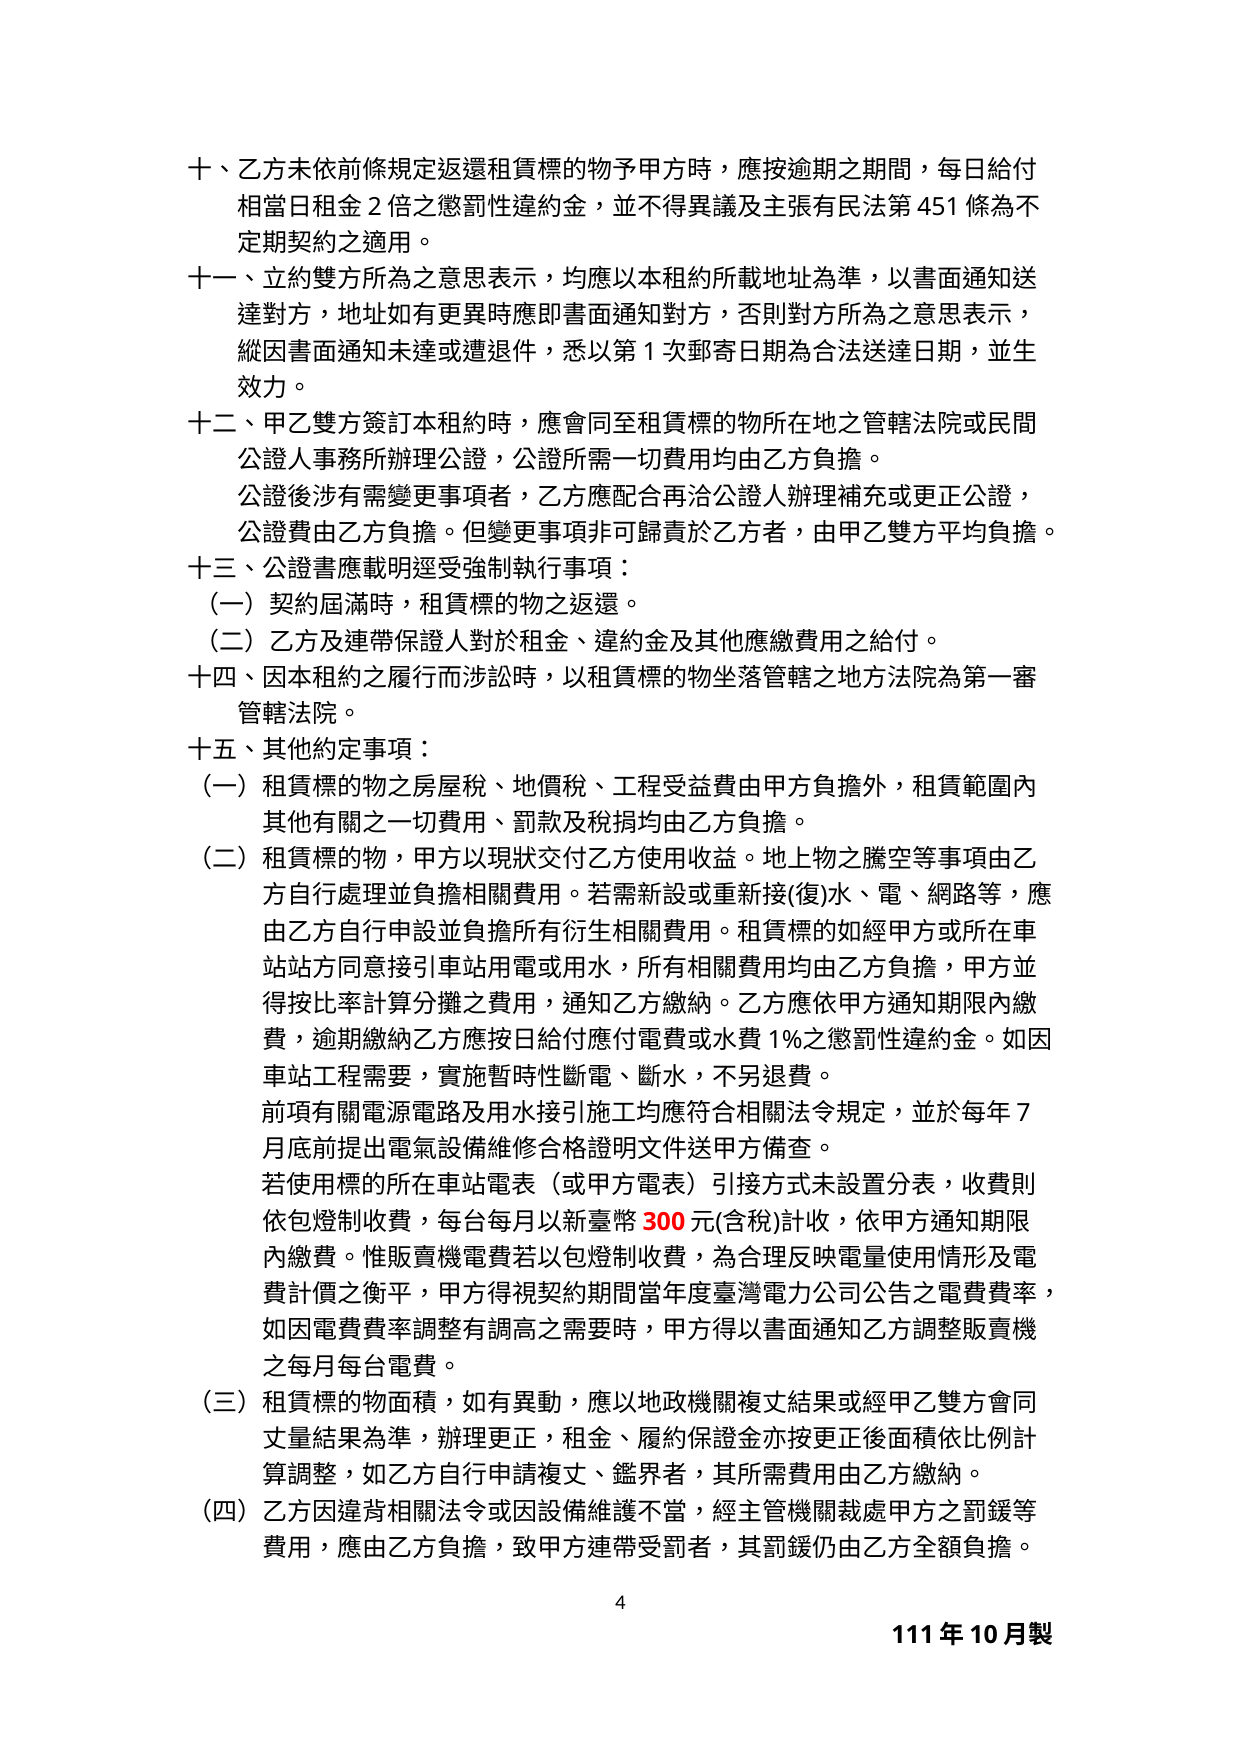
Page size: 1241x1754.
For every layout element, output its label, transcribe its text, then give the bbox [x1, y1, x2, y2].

text （四）乙方因違背相關法令或因設備維護不當，經主管機關裁處甲方之罰鍰等費用，應由乙方負擔，致甲方連帶受罰者，其罰鍰仍由乙方全額負擔。 [187, 1491, 1053, 1564]
text （二）租賃標的物，甲方以現狀交付乙方使用收益。地上物之騰空等事項由乙方自行處理並負擔相關費用。若需新設或重新接(復)水、電、網路等，應由乙方自行申設並負擔所有衍生相關費用。租賃標的如經甲方或所在車站站方同意接引車站用電或用水，所有相關費用均由乙方負擔，甲方並得按比率計算分攤之費用，通知乙方繳納。乙方應依甲方通知期限內繳費，逾期繳納乙方應按日給付應付電費或水費1%之懲罰性違約金。如因車站工程需要，實施暫時性斷電、斷水，不另退費。 [187, 839, 1053, 1092]
text 十一、立約雙方所為之意思表示，均應以本租約所載地址為準，以書面通知送達對方，地址如有更異時應即書面通知對方，否則對方所為之意思表示，縱因書面通知未達或遭退件，悉以第1次郵寄日期為合法送達日期，並生效力。 [187, 259, 1053, 404]
text （一）契約屆滿時，租賃標的物之返還。 [187, 585, 1053, 621]
text 十四、因本租約之履行而涉訟時，以租賃標的物坐落管轄之地方法院為第一審管轄法院。 [187, 657, 1053, 730]
text 公證後涉有需變更事項者，乙方應配合再洽公證人辦理補充或更正公證，公證費由乙方負擔。但變更事項非可歸責於乙方者，由甲乙雙方平均負擔。 [237, 476, 1053, 549]
text （一）租賃標的物之房屋稅、地價稅、工程受益費由甲方負擔外，租賃範圍內其他有關之一切費用、罰款及稅捐均由乙方負擔。 [187, 766, 1053, 839]
text （三）租賃標的物面積，如有異動，應以地政機關複丈結果或經甲乙雙方會同丈量結果為準，辦理更正，租金、履約保證金亦按更正後面積依比例計算調整，如乙方自行申請複丈、鑑界者，其所需費用由乙方繳納。 [187, 1382, 1053, 1491]
text 十五、其他約定事項： [187, 730, 1053, 766]
text 十、乙方未依前條規定返還租賃標的物予甲方時，應按逾期之期間，每日給付相當日租金2倍之懲罰性違約金，並不得異議及主張有民法第451條為不定期契約之適用。 [187, 150, 1053, 259]
text 十三、公證書應載明逕受強制執行事項： [187, 549, 1053, 585]
text 前項有關電源電路及用水接引施工均應符合相關法令規定，並於每年7月底前提出電氣設備維修合格證明文件送甲方備查。 [261, 1092, 1053, 1165]
text （二）乙方及連帶保證人對於租金、違約金及其他應繳費用之給付。 [187, 621, 1053, 657]
text 十二、甲乙雙方簽訂本租約時，應會同至租賃標的物所在地之管轄法院或民間公證人事務所辦理公證，公證所需一切費用均由乙方負擔。 [187, 404, 1053, 476]
text 若使用標的所在車站電表（或甲方電表）引接方式未設置分表，收費則依包燈制收費，每台每月以新臺幣300元(含稅)計收，依甲方通知期限內繳費。惟販賣機電費若以包燈制收費，為合理反映電量使用情形及電費計價之衡平，甲方得視契約期間當年度臺灣電力公司公告之電費費率，如因電費費率調整有調高之需要時，甲方得以書面通知乙方調整販賣機之每月每台電費。 [261, 1165, 1053, 1382]
